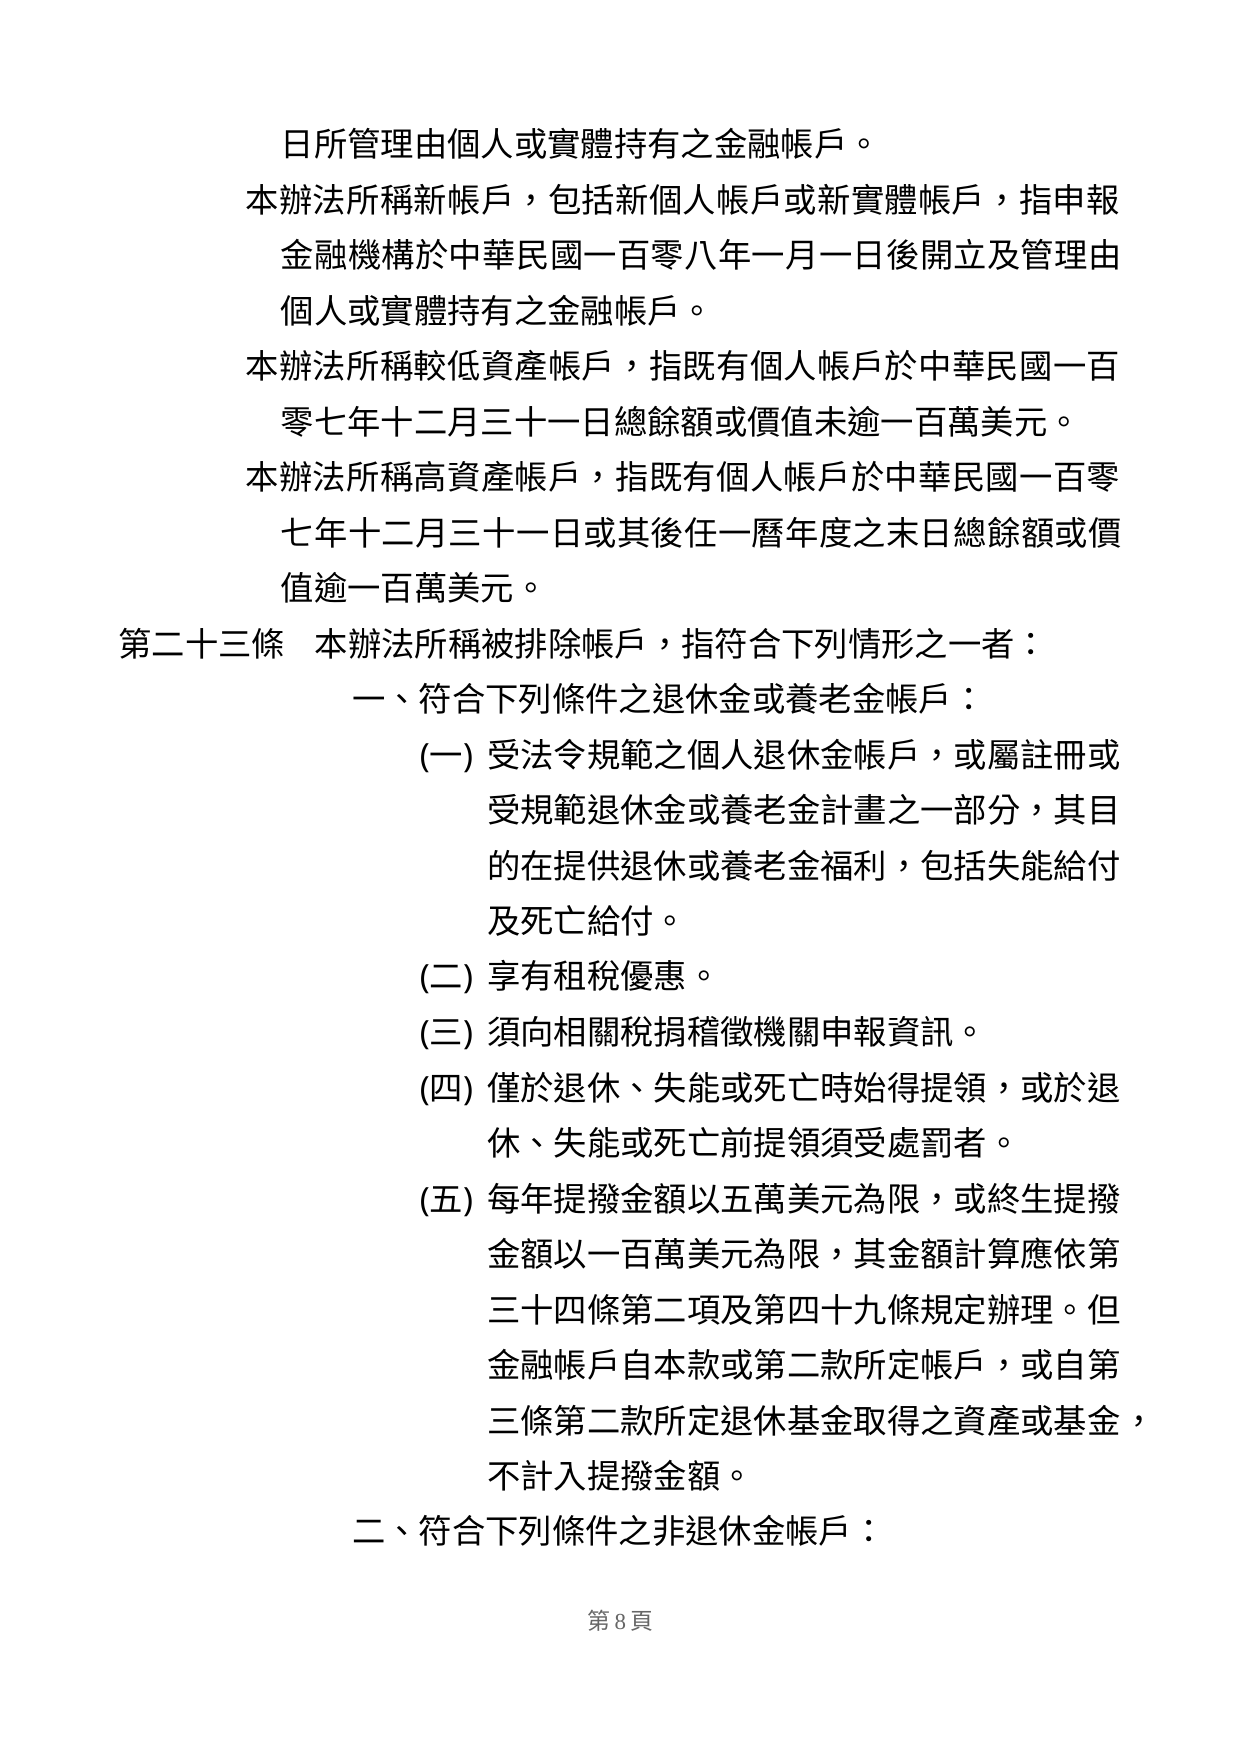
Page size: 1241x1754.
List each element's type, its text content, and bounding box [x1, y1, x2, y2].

text 日所管理由個人或實體持有之金融帳戶。 [118, 118, 1122, 166]
text (二) 享有租稅優惠。 [419, 950, 1122, 999]
text (五) 每年提撥金額以五萬美元為限，或終生提撥金額以一百萬美元為限，其金額計算應依第三十四條第二項及第四十九條規定辦理。但金融帳戶自本款或第二款所定帳戶，或自第三條第二款所定退休基金取得之資產或基金，不計入提撥金額。 [419, 1172, 1122, 1498]
text 本辦法所稱較低資產帳戶，指既有個人帳戶於中華民國一百零七年十二月三十一日總餘額或價值未逾一百萬美元。 [118, 340, 1122, 444]
text 二、符合下列條件之非退休金帳戶： [352, 1505, 1122, 1553]
text (四) 僅於退休、失能或死亡時始得提領，或於退休、失能或死亡前提領須受處罰者。 [419, 1061, 1122, 1165]
text 一、符合下列條件之退休金或養老金帳戶： [352, 673, 1122, 721]
text (一) 受法令規範之個人退休金帳戶，或屬註冊或受規範退休金或養老金計畫之一部分，其目的在提供退休或養老金福利，包括失能給付及死亡給付。 [419, 728, 1122, 943]
text 本辦法所稱高資產帳戶，指既有個人帳戶於中華民國一百零七年十二月三十一日或其後任一曆年度之末日總餘額或價值逾一百萬美元。 [118, 451, 1122, 610]
text 本辦法所稱新帳戶，包括新個人帳戶或新實體帳戶，指申報金融機構於中華民國一百零八年一月一日後開立及管理由個人或實體持有之金融帳戶。 [118, 173, 1122, 333]
text 第二十三條 本辦法所稱被排除帳戶，指符合下列情形之一者： [118, 617, 1122, 666]
text (三) 須向相關稅捐稽徵機關申報資訊。 [419, 1006, 1122, 1054]
